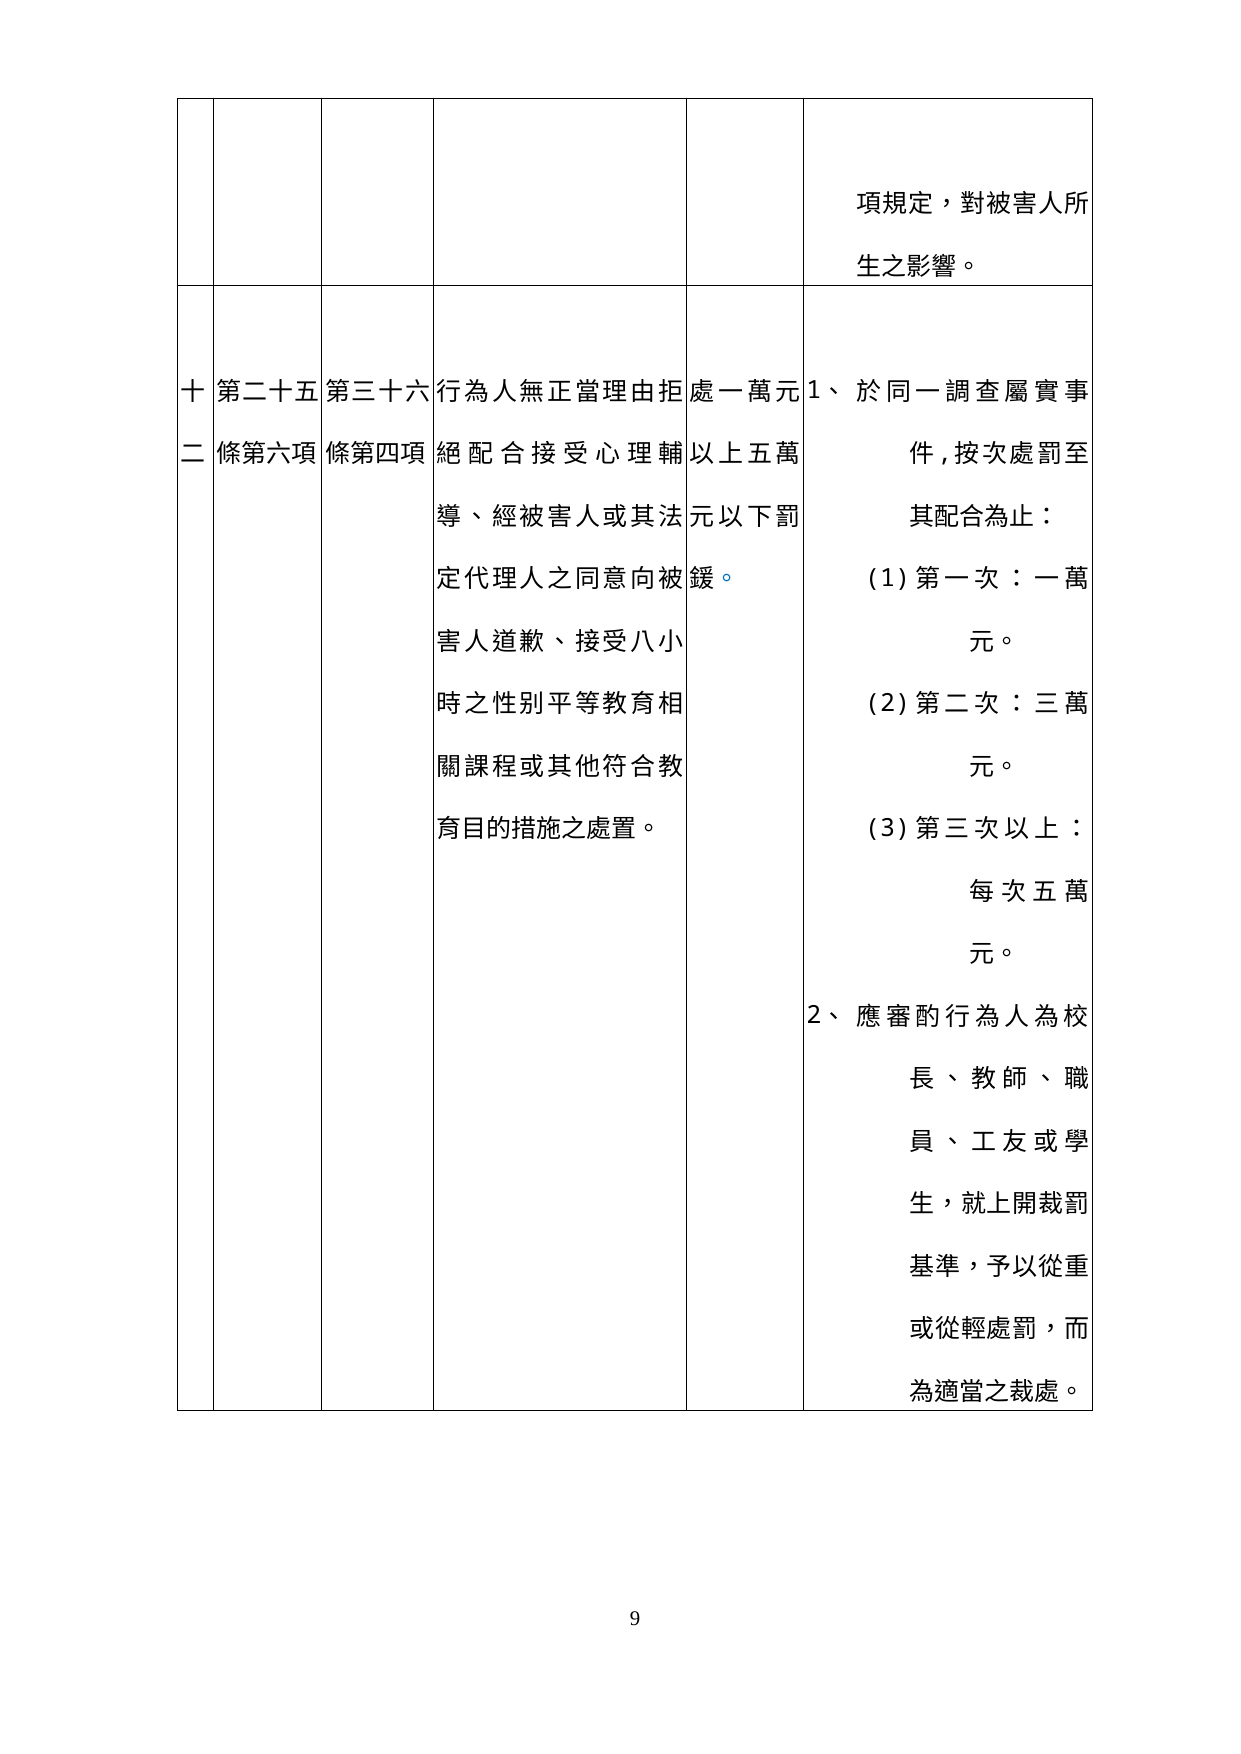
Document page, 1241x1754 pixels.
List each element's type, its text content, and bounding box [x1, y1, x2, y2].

table_cell 第二十五條第六項 [214, 286, 321, 1410]
table_cell [214, 99, 321, 285]
table_cell 行為人無正當理由拒絕配合接受心理輔導、經被害人或其法定代理人之同意向被害人道歉、接受八小時之性别平等教育相關課程或其他符合教育目的措施之處置。 [434, 286, 686, 1410]
table_cell 於同一調查屬實事件,按次處罰至其配合為止： 第一次：一萬元。 第二次：三萬元。 第三次以上：每次五萬元。 應審酌行為人為校長、教師、職員、工友或學生，就上開裁罰基準，予以從重或從輕處罰，而為適當之裁處。 [804, 286, 1092, 1410]
table_cell 十二 [178, 286, 213, 1410]
table_cell [178, 99, 213, 285]
table_cell [687, 99, 803, 285]
table_cell [434, 99, 686, 285]
table_cell [322, 99, 433, 285]
table_cell 處一萬元以上五萬元以下罰鍰。 [687, 286, 803, 1410]
table_cell 依下列情形，具體審酌其裁罰額度： 校園性騷擾或性霸凌事件行為人之身分係校長、教師、職員、工友或學生。 違反第二十一條第三項規定，對被害人所生之影響。 [804, 99, 1092, 285]
table_cell 第三十六條第四項 [322, 286, 433, 1410]
